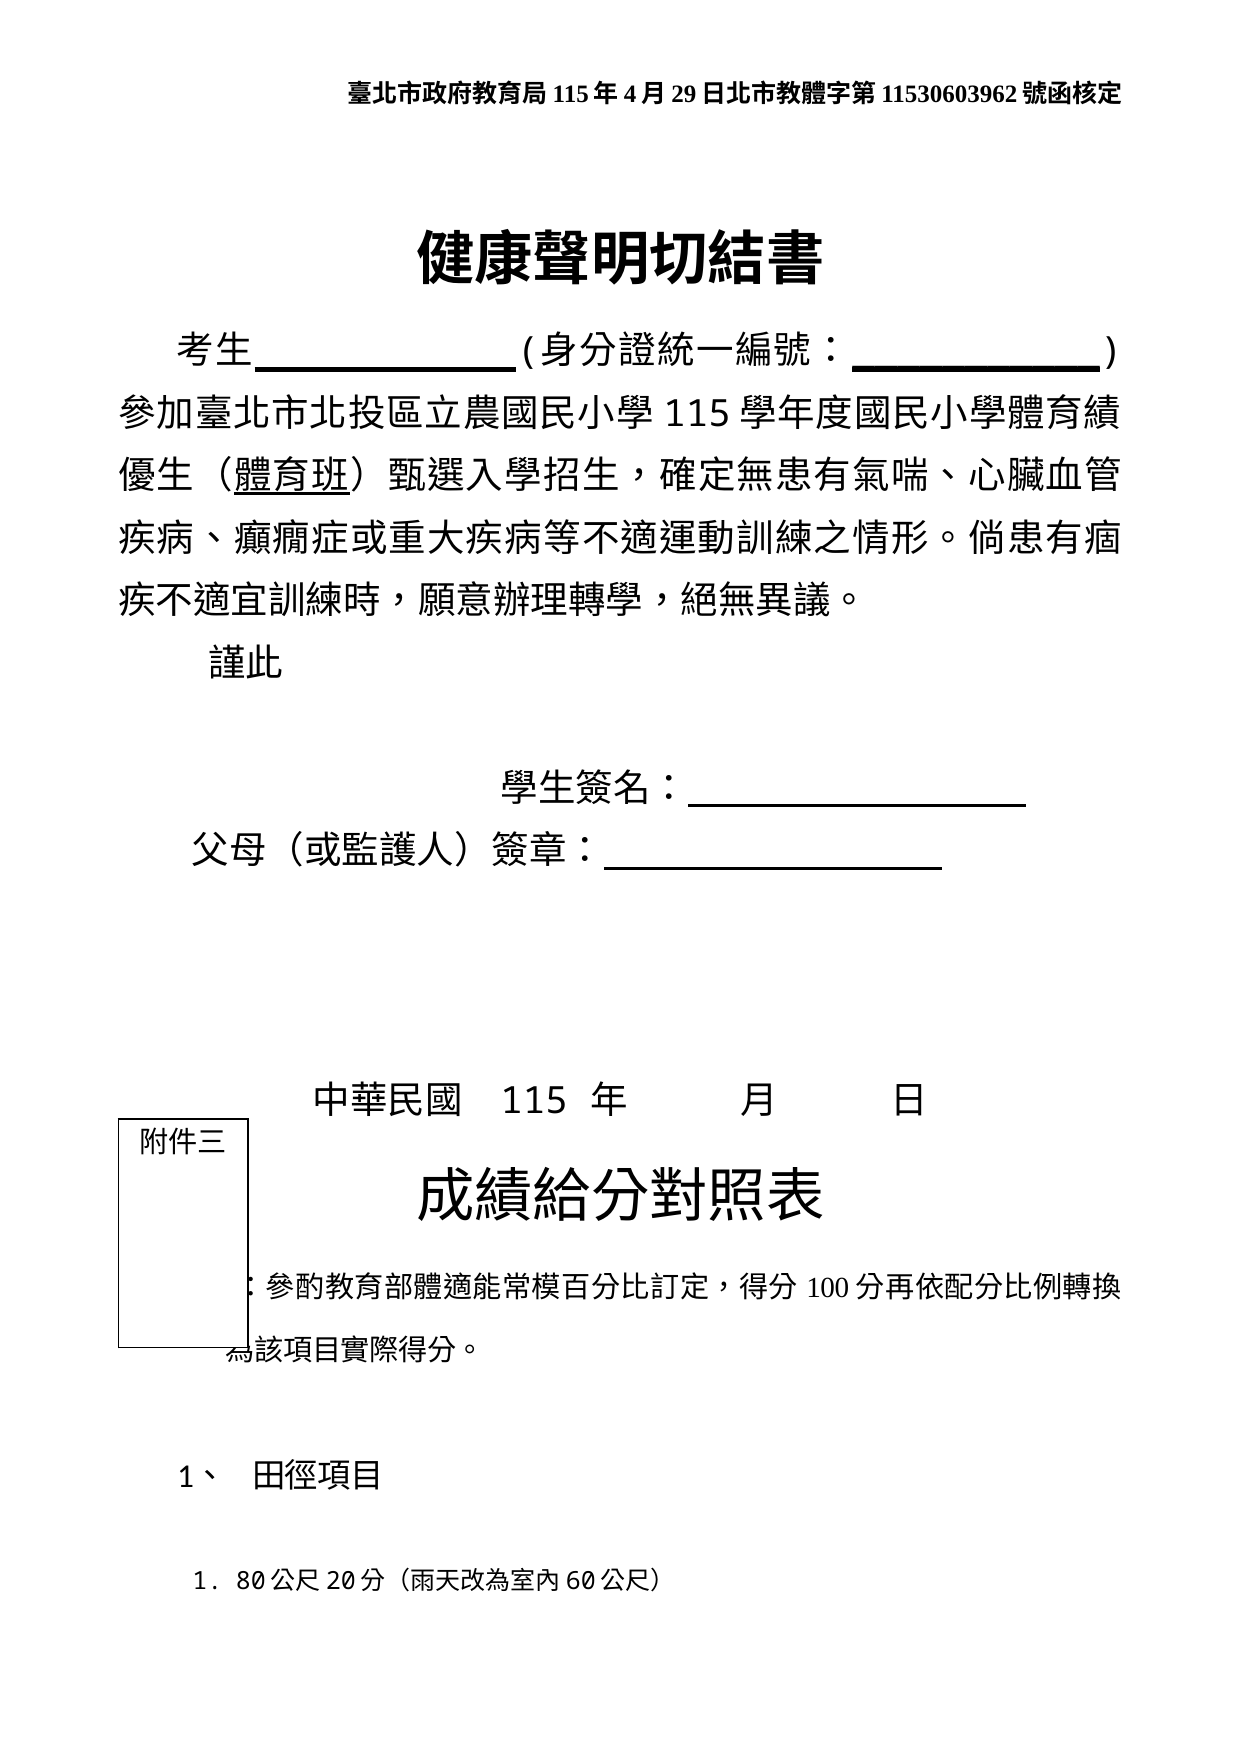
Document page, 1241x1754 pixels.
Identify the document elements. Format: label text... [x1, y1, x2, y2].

text 成績給分對照表 [249, 1118, 1122, 1243]
text 中華民國 115 年 月 日 [118, 1056, 1122, 1118]
text 健康聲明切結書 [118, 181, 1122, 306]
list 80公尺20分（雨天改為室內60公尺） [136, 1556, 1122, 1597]
text 成績給分對照表 [119, 1120, 247, 1347]
text 學生簽名： [118, 743, 1122, 806]
list 田徑項目 [177, 1431, 1122, 1493]
text 父母（或監護人）簽章： [162, 806, 1122, 868]
text 附件三 [134, 1127, 232, 1158]
text 考生 (身分證統一編號：___________)參加臺北市北投區立農國民小學115學年度國民小學體育績優生（體育班）甄選入學招生，確定無患有氣喘、心臟血管疾病、癲癇症或重大疾病等不適運動訓練之情形。倘患有痼疾不適宜訓練時，願意辦理轉學，絕無異議。 [118, 306, 1122, 618]
text 謹此 [118, 618, 1122, 681]
text 說明：參酌教育部體適能常模百分比訂定，得分100分再依配分比例轉換為該項目實際得分。 [177, 1243, 1122, 1368]
